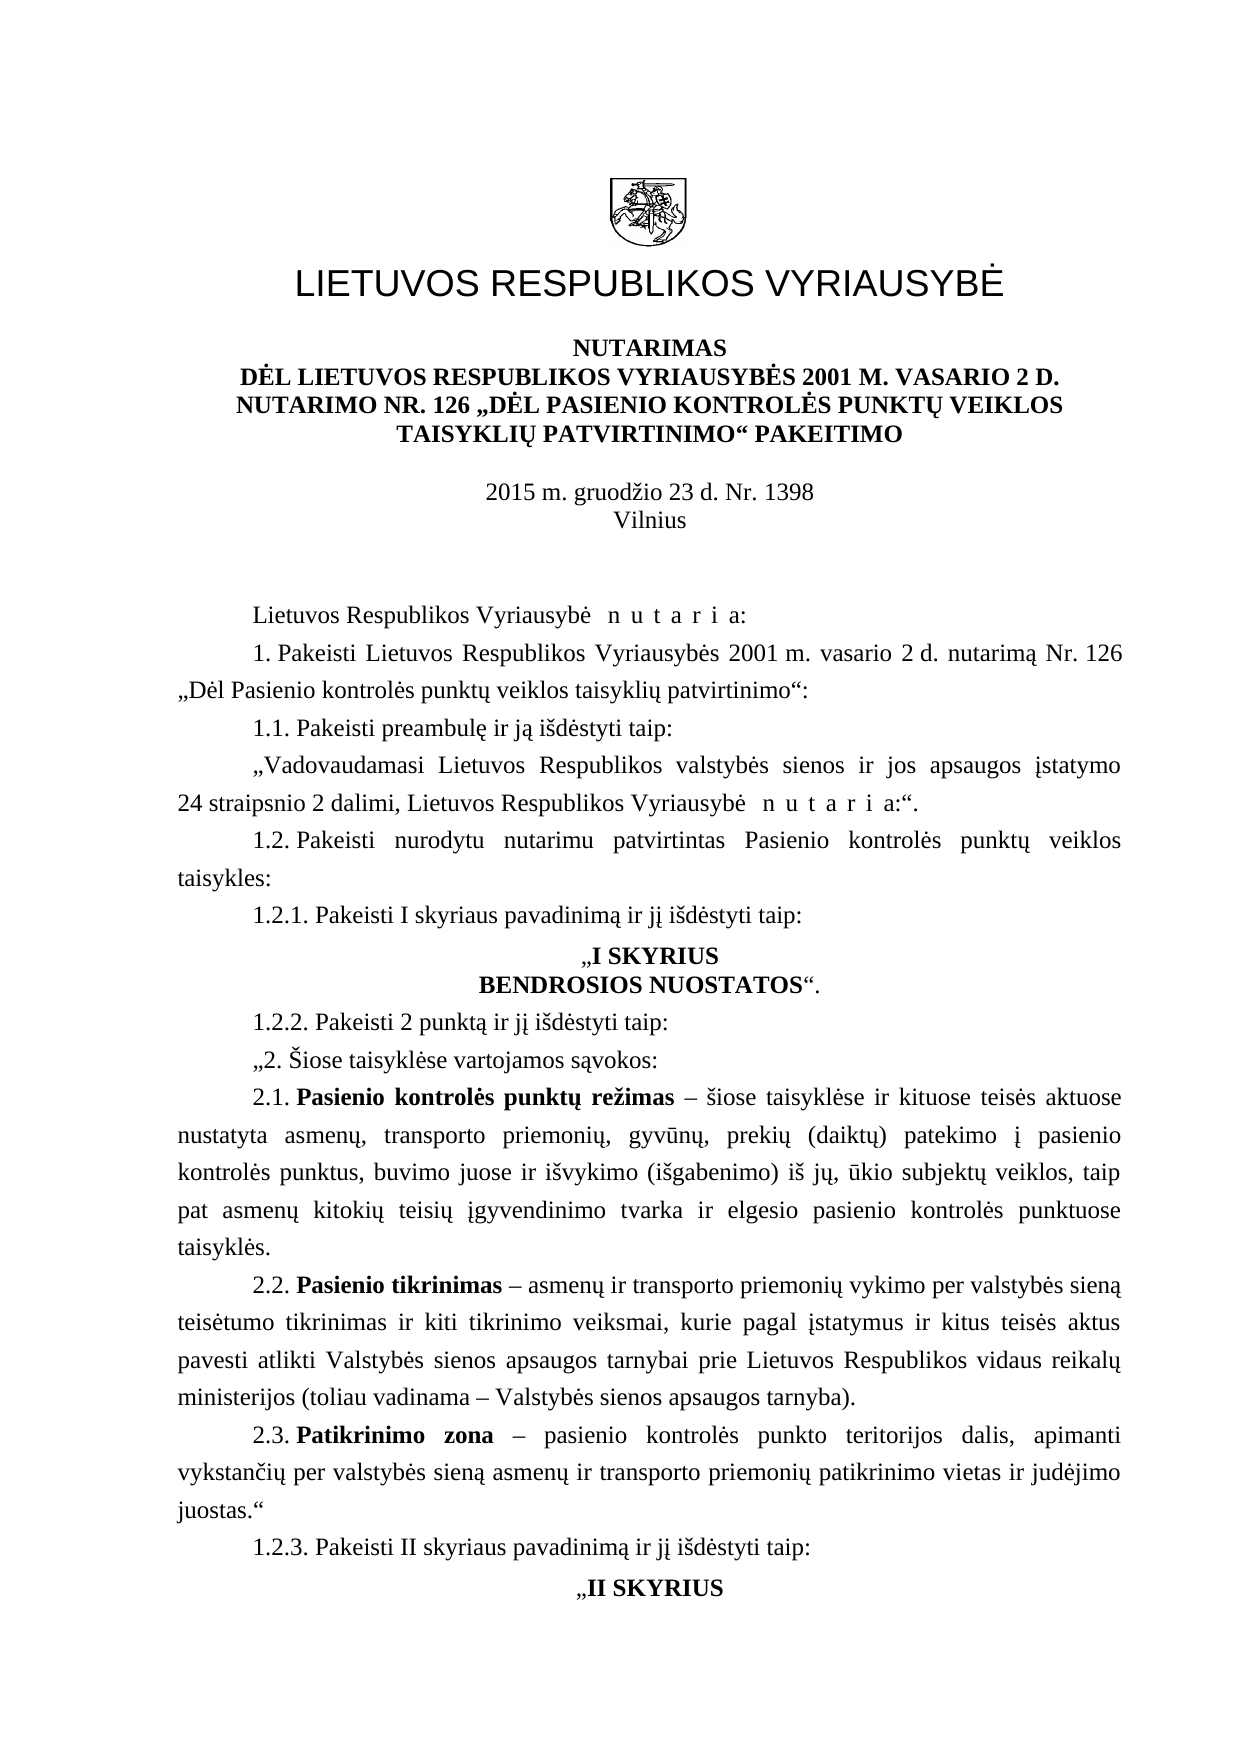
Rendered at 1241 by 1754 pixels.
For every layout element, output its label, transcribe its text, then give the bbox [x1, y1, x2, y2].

text „II SKYRIUS [177, 1573, 1122, 1602]
text BENDROSIOS NUOSTATOS“. [177, 970, 1122, 999]
text Lietuvos Respublikos Vyriausybė [177, 261, 1122, 304]
text Dėl LIETUVOS RESPUBLIKOS VYRIAUSYBĖS 2001 M. VASARIO 2 D. NUTARIMO NR. 126 „DĖL PASIENIO KONTROLĖS PUNKTŲ VEIKLOS TAISYKLIŲ PATVIRTINIMO“ PAKEITIMO [177, 362, 1122, 448]
text „I SKYRIUS [177, 941, 1122, 970]
text „Vadovaudamasi Lietuvos Respublikos valstybės sienos ir jos apsaugos įstatymo 24 straipsnio 2 dalimi, Lietuvos Respublikos Vyriausybė nutaria:“. [177, 742, 1122, 817]
text 2.3. Patikrinimo zona – pasienio kontrolės punkto teritorijos dalis, apimanti vykstančių per valstybės sieną asmenų ir transporto priemonių patikrinimo vietas ir judėjimo juostas.“ [177, 1411, 1122, 1524]
text 2.2. Pasienio tikrinimas – asmenų ir transporto priemonių vykimo per valstybės sieną teisėtumo tikrinimas ir kiti tikrinimo veiksmai, kurie pagal įstatymus ir kitus teisės aktus pavesti atlikti Valstybės sienos apsaugos tarnybai prie Lietuvos Respublikos vidaus reikalų ministerijos (toliau vadinama – Valstybės sienos apsaugos tarnyba). [177, 1261, 1122, 1411]
text 2.1. Pasienio kontrolės punktų režimas – šiose taisyklėse ir kituose teisės aktuose nustatyta asmenų, transporto priemonių, gyvūnų, prekių (daiktų) patekimo į pasienio kontrolės punktus, buvimo juose ir išvykimo (išgabenimo) iš jų, ūkio subjektų veiklos, taip pat asmenų kitokių teisių įgyvendinimo tvarka ir elgesio pasienio kontrolės punktuose taisyklės. [177, 1074, 1122, 1261]
text 1.2.1. Pakeisti I skyriaus pavadinimą ir jį išdėstyti taip: [177, 892, 1122, 929]
text 2015 m. gruodžio 23 d. Nr. 1398 Vilnius [177, 477, 1122, 534]
text 1.2. Pakeisti nurodytu nutarimu patvirtintas Pasienio kontrolės punktų veiklos taisykles: [177, 817, 1122, 892]
text nutarimas [177, 333, 1122, 362]
text „2. Šiose taisyklėse vartojamos sąvokos: [177, 1036, 1122, 1074]
text 1.1. Pakeisti preambulę ir ją išdėstyti taip: [177, 704, 1122, 742]
text 1.2.3. Pakeisti II skyriaus pavadinimą ir jį išdėstyti taip: [177, 1524, 1122, 1561]
text 1.2.2. Pakeisti 2 punktą ir jį išdėstyti taip: [177, 999, 1122, 1036]
text 1. Pakeisti Lietuvos Respublikos Vyriausybės 2001 m. vasario 2 d. nutarimą Nr. 126 „Dėl Pasienio kontrolės punktų veiklos taisyklių patvirtinimo“: [177, 629, 1122, 704]
text Lietuvos Respublikos Vyriausybė nutaria: [177, 592, 1122, 629]
